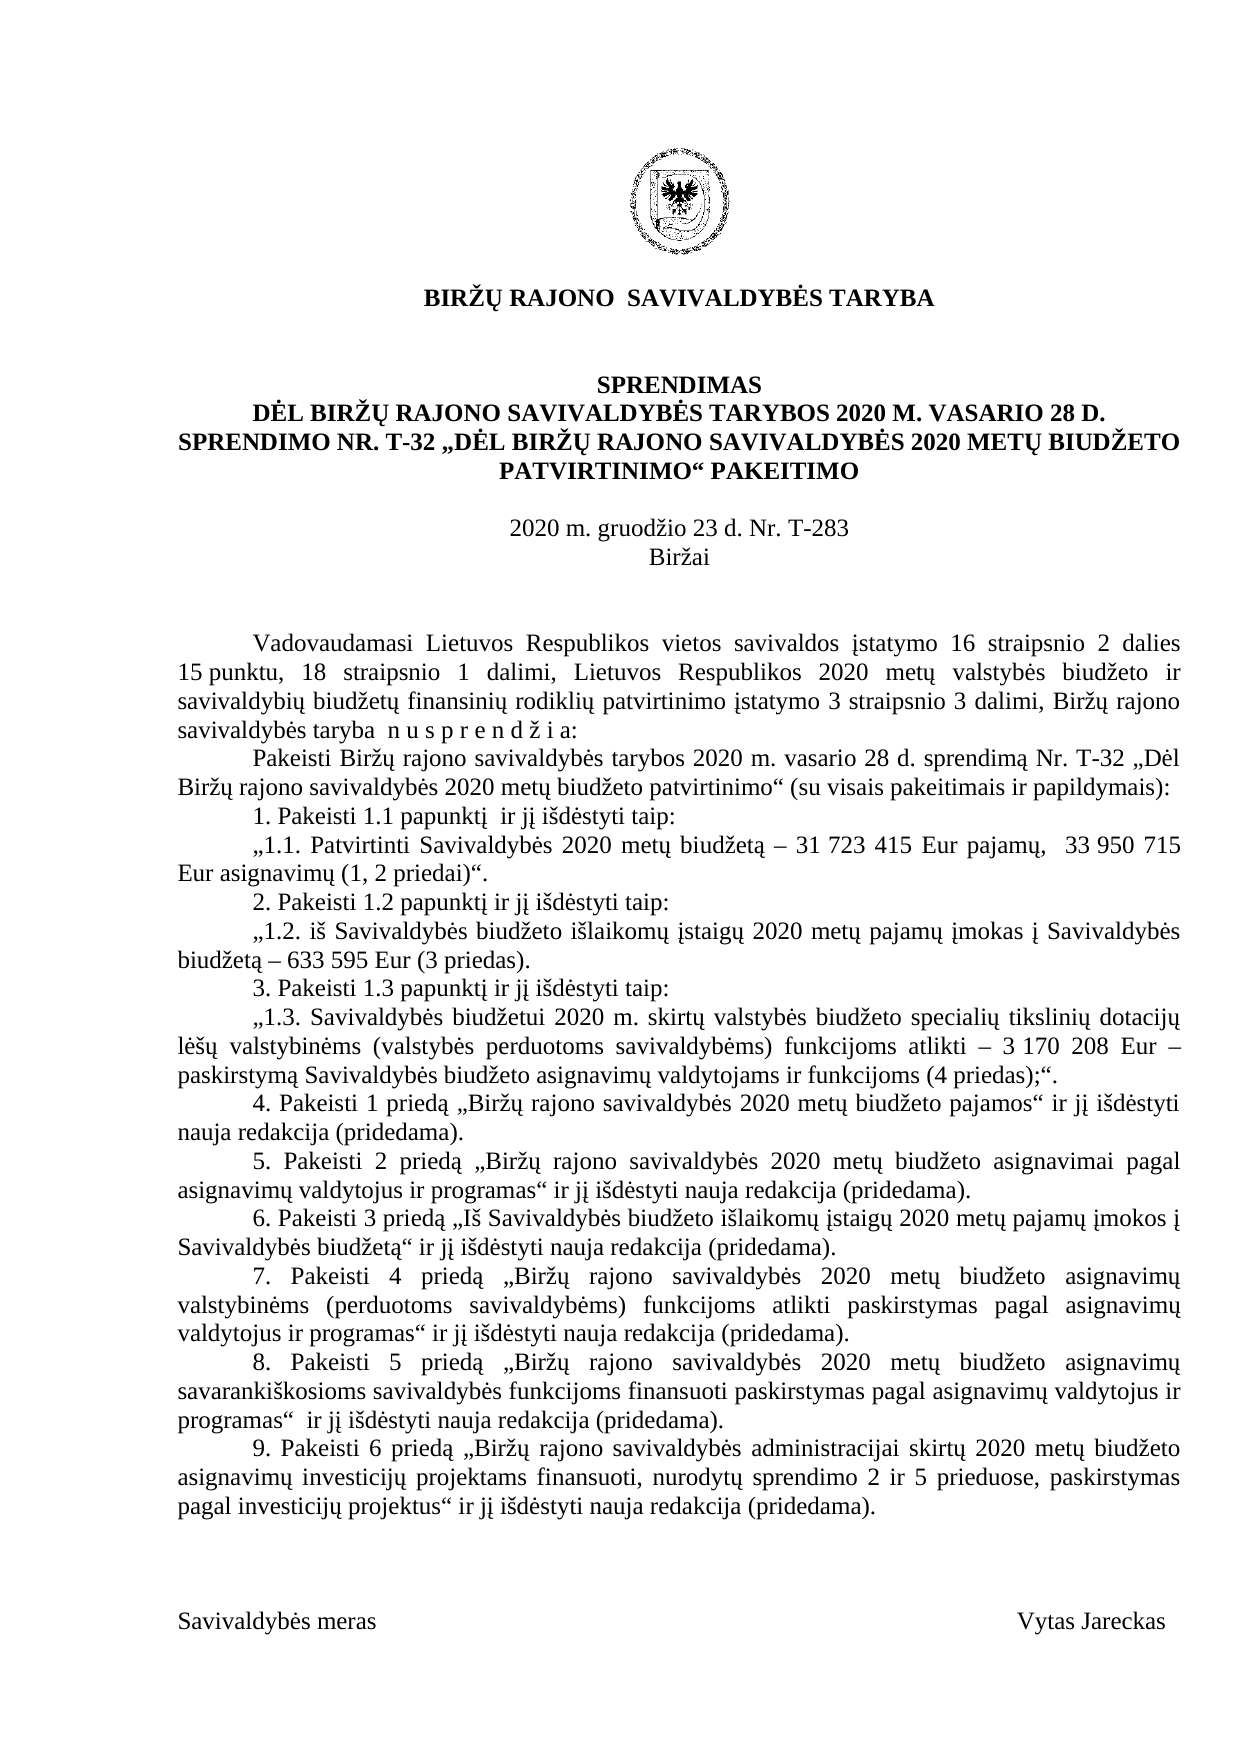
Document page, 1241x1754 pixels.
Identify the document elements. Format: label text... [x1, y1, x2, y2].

text Vadovaudamasi Lietuvos Respublikos vietos savivaldos įstatymo 16 straipsnio 2 dalies 15 punktu, 18 straipsnio 1 dalimi, Lietuvos Respublikos 2020 metų valstybės biudžeto ir savivaldybių biudžetų finansinių rodiklių patvirtinimo įstatymo 3 straipsnio 3 dalimi, Biržų rajono savivaldybės taryba n u s p r e n d ž i a: [177, 628, 1181, 743]
text 9. Pakeisti 6 priedą „Biržų rajono savivaldybės administracijai skirtų 2020 metų biudžeto asignavimų investicijų projektams finansuoti, nurodytų sprendimo 2 ir 5 prieduose, paskirstymas pagal investicijų projektus“ ir jį išdėstyti nauja redakcija (pridedama). [177, 1433, 1181, 1520]
text 3. Pakeisti 1.3 papunktį ir jį išdėstyti taip: [177, 973, 1181, 1002]
text „1.2. iš Savivaldybės biudžeto išlaikomų įstaigų 2020 metų pajamų įmokas į Savivaldybės biudžetą – 633 595 Eur (3 priedas). [177, 916, 1181, 973]
text 4. Pakeisti 1 priedą „Biržų rajono savivaldybės 2020 metų biudžeto pajamos“ ir jį išdėstyti nauja redakcija (pridedama). [177, 1088, 1181, 1146]
text Savivaldybės meras Vytas Jareckas [177, 1606, 1181, 1635]
text „1.1. Patvirtinti Savivaldybės 2020 metų biudžetą – 31 723 415 Eur pajamų, 33 950 715 Eur asignavimų (1, 2 priedai)“. [177, 830, 1181, 887]
text 5. Pakeisti 2 priedą „Biržų rajono savivaldybės 2020 metų biudžeto asignavimai pagal asignavimų valdytojus ir programas“ ir jį išdėstyti nauja redakcija (pridedama). [177, 1146, 1181, 1203]
text 2020 m. gruodžio 23 d. Nr. T-283 [177, 513, 1181, 542]
text Biržai [177, 542, 1181, 571]
text 2. Pakeisti 1.2 papunktį ir jį išdėstyti taip: [177, 887, 1181, 916]
text DĖL BIRŽŲ RAJONO SAVIVALDYBĖS TARYBOS 2020 M. VASARIO 28 D. SPRENDIMO NR. T-32 „DĖL BIRŽŲ RAJONO SAVIVALDYBĖS 2020 METŲ BIUDŽETO PATVIRTINIMO“ PAKEITIMO [177, 398, 1181, 485]
text BIRŽŲ RAJONO SAVIVALDYBĖS TARYBA [177, 283, 1181, 312]
text 1. Pakeisti 1.1 papunktį ir jį išdėstyti taip: [177, 801, 1181, 830]
text SPRENDIMAS [177, 370, 1181, 398]
text 8. Pakeisti 5 priedą „Biržų rajono savivaldybės 2020 metų biudžeto asignavimų savarankiškosioms savivaldybės funkcijoms finansuoti paskirstymas pagal asignavimų valdytojus ir programas“ ir jį išdėstyti nauja redakcija (pridedama). [177, 1347, 1181, 1433]
text 6. Pakeisti 3 priedą „Iš Savivaldybės biudžeto išlaikomų įstaigų 2020 metų pajamų įmokos į Savivaldybės biudžetą“ ir jį išdėstyti nauja redakcija (pridedama). [177, 1203, 1181, 1261]
text Pakeisti Biržų rajono savivaldybės tarybos 2020 m. vasario 28 d. sprendimą Nr. T-32 „Dėl Biržų rajono savivaldybės 2020 metų biudžeto patvirtinimo“ (su visais pakeitimais ir papildymais): [177, 743, 1181, 801]
text 7. Pakeisti 4 priedą „Biržų rajono savivaldybės 2020 metų biudžeto asignavimų valstybinėms (perduotoms savivaldybėms) funkcijoms atlikti paskirstymas pagal asignavimų valdytojus ir programas“ ir jį išdėstyti nauja redakcija (pridedama). [177, 1261, 1181, 1347]
text „1.3. Savivaldybės biudžetui 2020 m. skirtų valstybės biudžeto specialių tikslinių dotacijų lėšų valstybinėms (valstybės perduotoms savivaldybėms) funkcijoms atlikti – 3 170 208 Eur – paskirstymą Savivaldybės biudžeto asignavimų valdytojams ir funkcijoms (4 priedas);“. [177, 1002, 1181, 1088]
